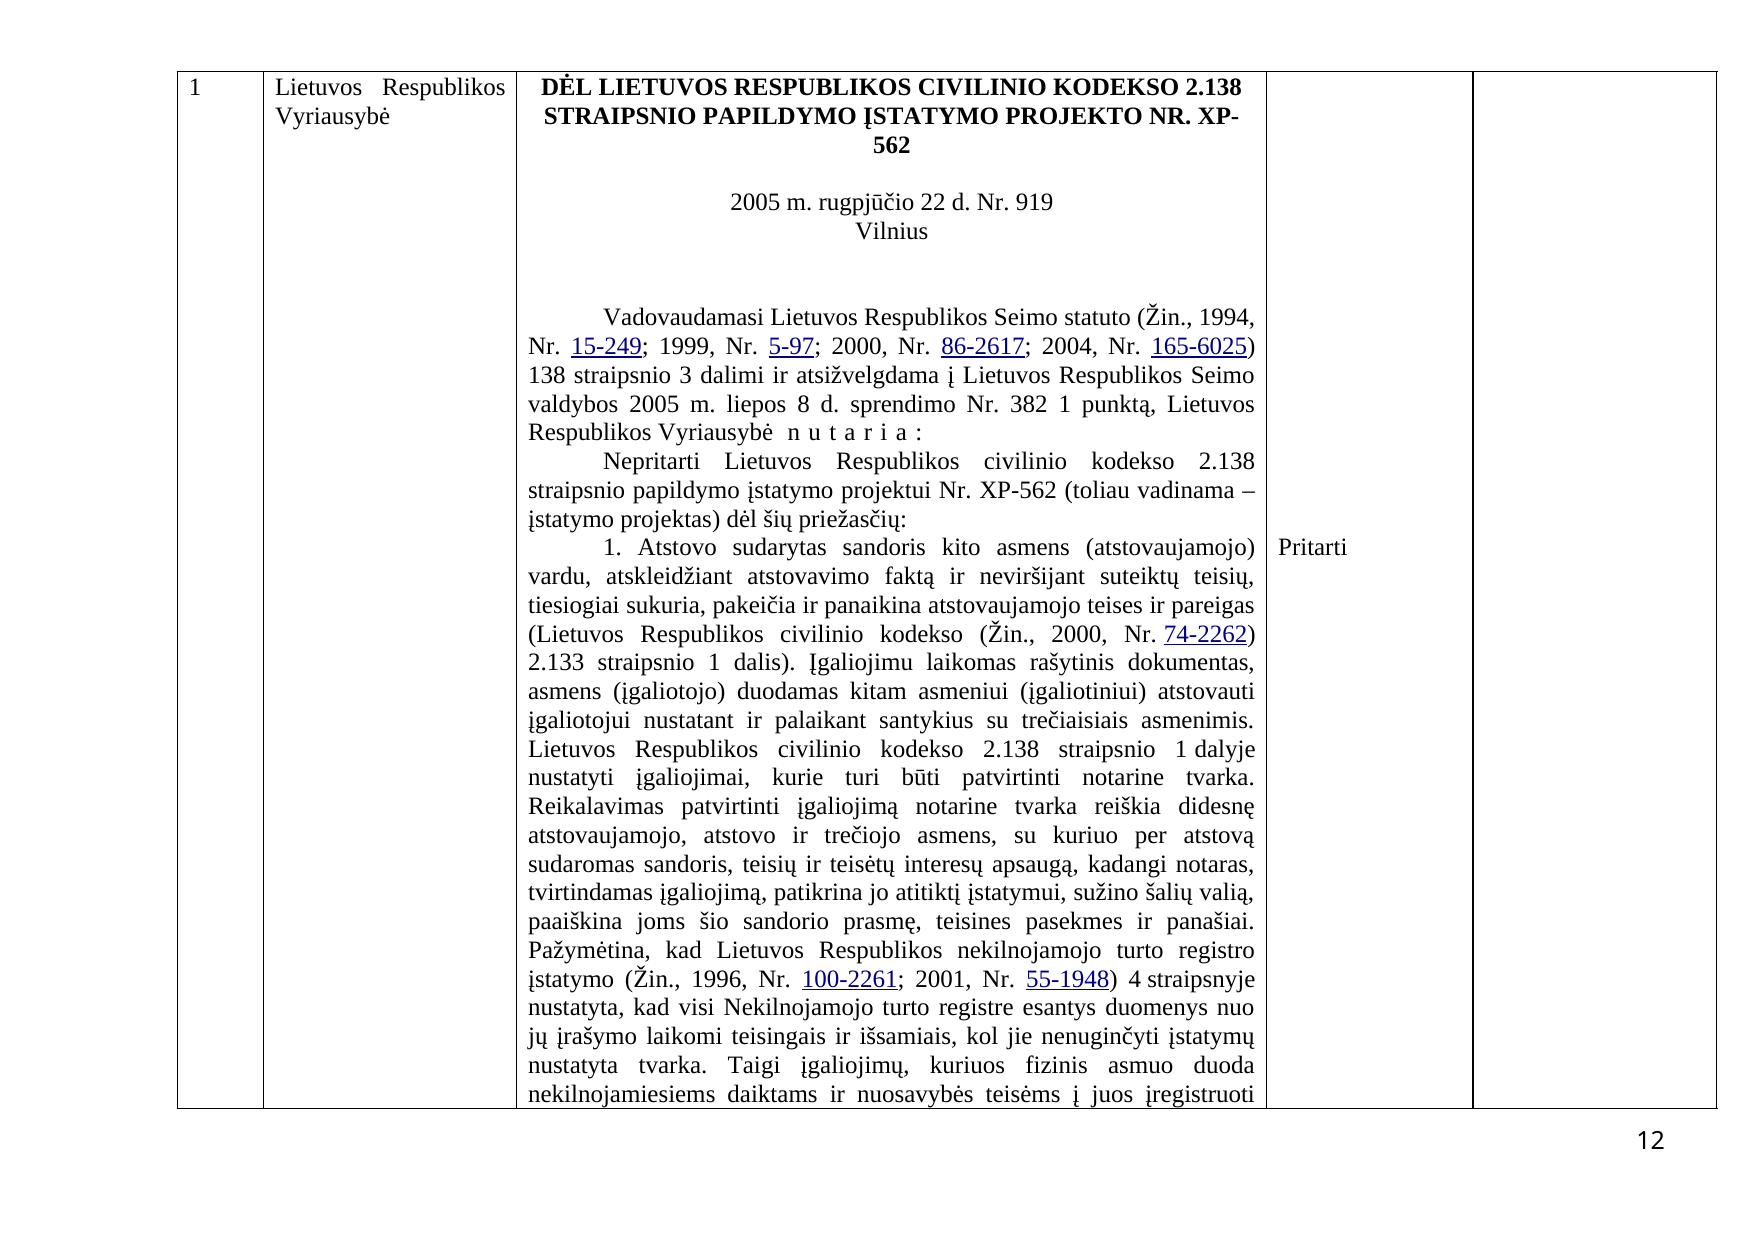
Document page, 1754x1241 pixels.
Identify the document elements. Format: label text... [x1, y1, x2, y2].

table_cell Lietuvos Respublikos Vyriausybė [264, 72, 516, 1107]
table_cell DĖL LIETUVOS RESPUBLIKOS CIVILINIO KODEKSO 2.138 STRAIPSNIO PAPILDYMO ĮSTATYMO PROJEKTO NR. XP-562 2005 m. rugpjūčio 22 d. Nr. 919 Vilnius Vadovaudamasi Lietuvos Respublikos Seimo statuto (Žin., 1994, Nr. 15-249; 1999, Nr. 5-97; 2000, Nr. 86-2617; 2004, Nr. 165-6025) 138 straipsnio 3 dalimi ir atsižvelgdama į Lietuvos Respublikos Seimo valdybos 2005 m. liepos 8 d. sprendimo Nr. 382 1 punktą, Lietuvos Respublikos Vyriausybė nutaria: Nepritarti Lietuvos Respublikos civilinio kodekso 2.138 straipsnio papildymo įstatymo projektui Nr. XP-562 (toliau vadinama – įstatymo projektas) dėl šių priežasčių: 1. Atstovo sudarytas sandoris kito asmens (atstovaujamojo) vardu, atskleidžiant atstovavimo faktą ir neviršijant suteiktų teisių, tiesiogiai sukuria, pakeičia ir panaikina atstovaujamojo teises ir pareigas (Lietuvos Respublikos civilinio kodekso (Žin., 2000, Nr. 74-2262) 2.133 straipsnio 1 dalis). Įgaliojimu laikomas rašytinis dokumentas, asmens (įgaliotojo) duodamas kitam asmeniui (įgaliotiniui) atstovauti įgaliotojui nustatant ir palaikant santykius su trečiaisiais asmenimis. Lietuvos Respublikos civilinio kodekso 2.138 straipsnio 1 dalyje nustatyti įgaliojimai, kurie turi būti patvirtinti notarine tvarka. Reikalavimas patvirtinti įgaliojimą notarine tvarka reiškia didesnę atstovaujamojo, atstovo ir trečiojo asmens, su kuriuo per atstovą sudaromas sandoris, teisių ir teisėtų interesų apsaugą, kadangi notaras, tvirtindamas įgaliojimą, patikrina jo atitiktį įstatymui, sužino šalių valią, paaiškina joms šio sandorio prasmę, teisines pasekmes ir panašiai. Pažymėtina, kad Lietuvos Respublikos nekilnojamojo turto registro įstatymo (Žin., 1996, Nr. 100-2261; 2001, Nr. 55-1948) 4 straipsnyje nustatyta, kad visi Nekilnojamojo turto registre esantys duomenys nuo jų įrašymo laikomi teisingais ir išsamiais, kol jie nenuginčyti įstatymų nustatyta tvarka. Taigi įgaliojimų, kuriuos fizinis asmuo duoda nekilnojamiesiems daiktams ir nuosavybės teisėms į juos įregistruoti [517, 72, 1266, 1107]
table_cell 1 [178, 72, 263, 1107]
table_cell [1474, 72, 1716, 1107]
table_cell Pritarti [1267, 72, 1472, 1107]
